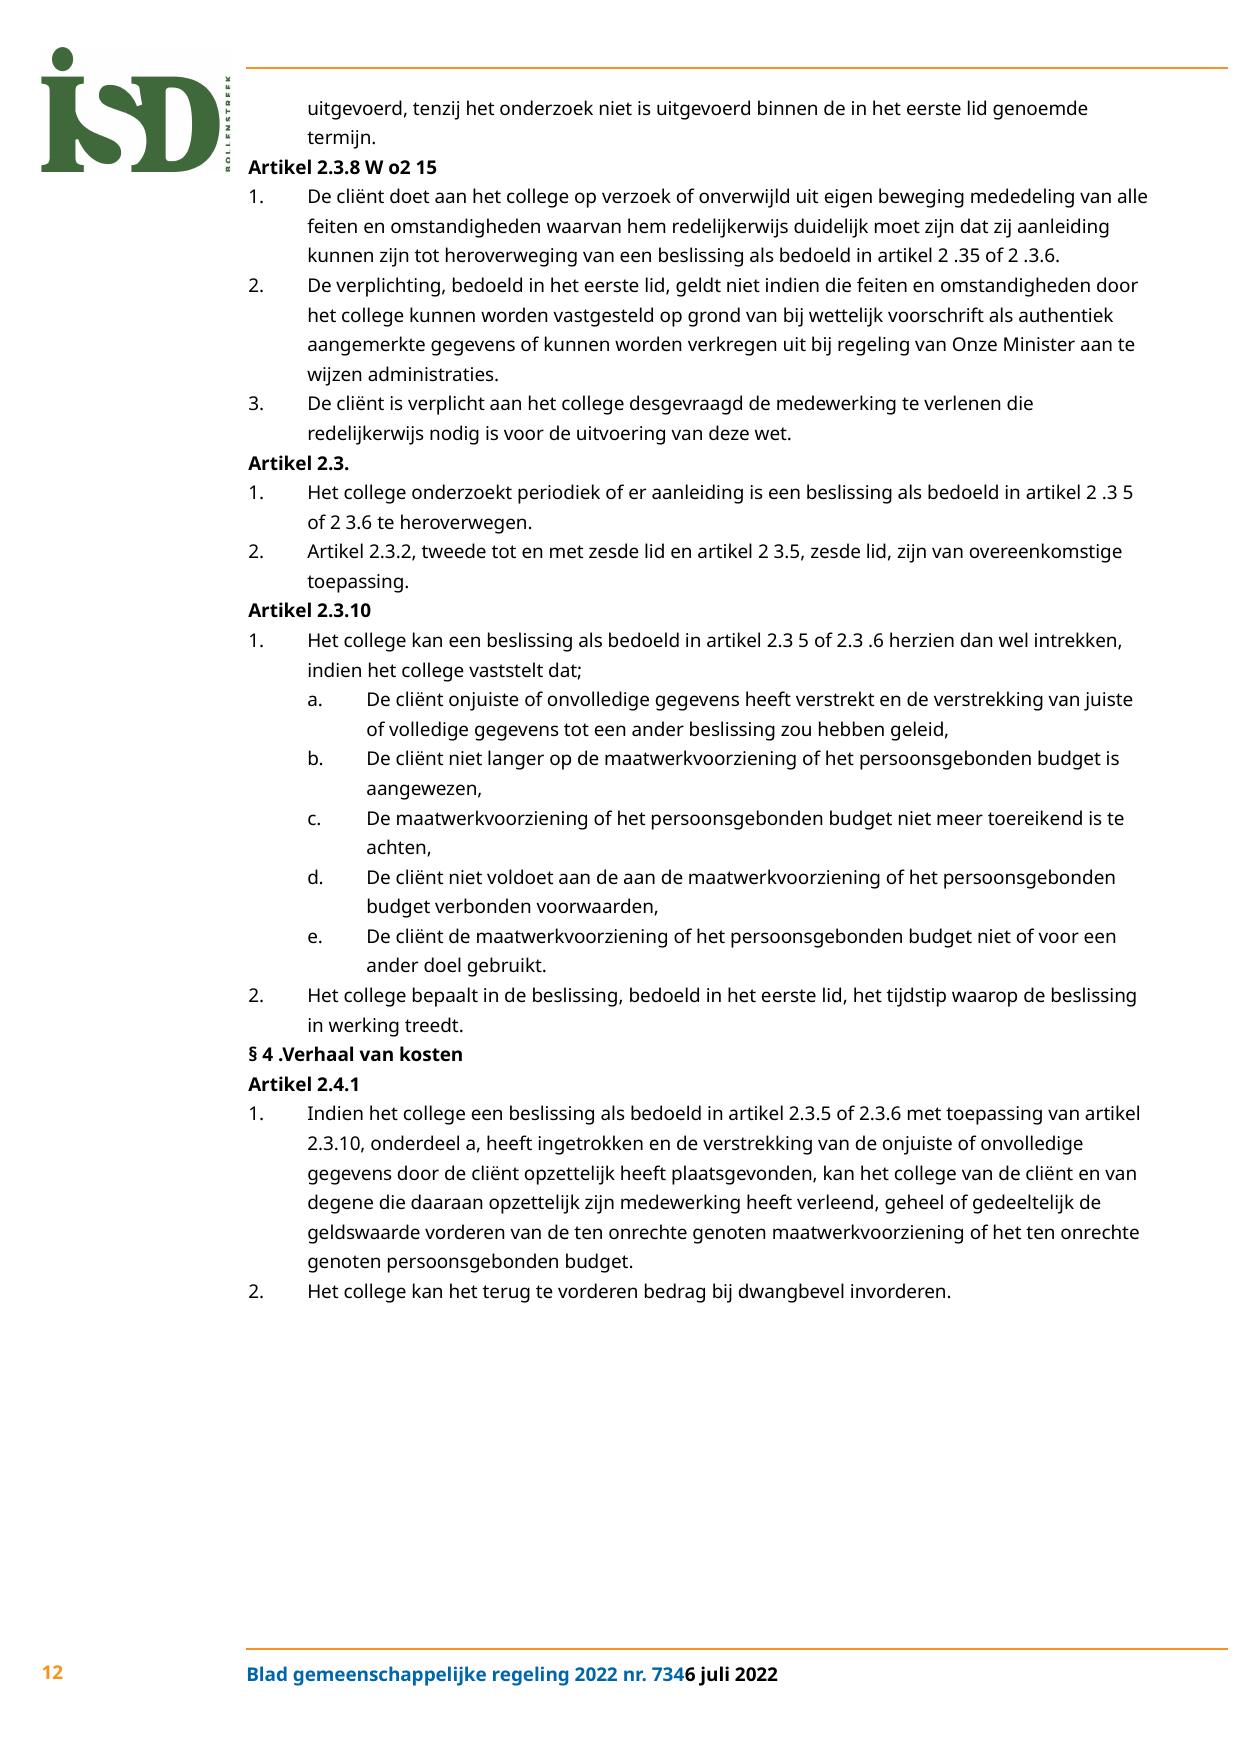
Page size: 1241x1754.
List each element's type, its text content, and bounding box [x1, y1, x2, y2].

list Het college kan een beslissing als bedoeld in artikel 2.3 5 of 2.3 .6 herzien dan wel intrekken, indien het college vaststelt dat; [248, 627, 1152, 683]
list De maatwerkvoorziening of het persoonsgebonden budget niet meer toereikend is te achten, [307, 805, 1152, 860]
list Het college kan het terug te vorderen bedrag bij dwangbevel invorderen. [248, 1278, 1152, 1304]
list De cliënt de maatwerkvoorziening of het persoonsgebonden budget niet of voor een ander doel gebruikt. [307, 923, 1152, 978]
list De verplichting, bedoeld in het eerste lid, geldt niet indien die feiten en omstandigheden door het college kunnen worden vastgesteld op grond van bij wettelijk voorschrift als authentiek aangemerkte gegevens of kunnen worden verkregen uit bij regeling van Onze Minister aan te wijzen administraties. [248, 272, 1152, 387]
text Artikel 2.3.10 [248, 598, 1152, 623]
text Artikel 2.3. [248, 450, 1152, 476]
list Het college bepaalt in de beslissing, bedoeld in het eerste lid, het tijdstip waarop de beslissing in werking treedt. [248, 982, 1152, 1038]
list De cliënt is verplicht aan het college desgevraagd de medewerking te verlenen die redelijkerwijs nodig is voor de uitvoering van deze wet. [248, 391, 1152, 446]
list De cliënt onjuiste of onvolledige gegevens heeft verstrekt en de verstrekking van juiste of volledige gegevens tot een ander beslissing zou hebben geleid, [307, 686, 1152, 742]
list Indien het college een beslissing als bedoeld in artikel 2.3.5 of 2.3.6 met toepassing van artikel 2.3.10, onderdeel a, heeft ingetrokken en de verstrekking van de onjuiste of onvolledige gegevens door de cliënt opzettelijk heeft plaatsgevonden, kan het college van de cliënt en van degene die daaraan opzettelijk zijn medewerking heeft verleend, geheel of gedeeltelijk de geldswaarde vorderen van de ten onrechte genoten maatwerkvoorziening of het ten onrechte genoten persoonsgebonden budget. [248, 1101, 1152, 1274]
list De cliënt doet aan het college op verzoek of onverwijld uit eigen beweging mededeling van alle feiten en omstandigheden waarvan hem redelijkerwijs duidelijk moet zijn dat zij aanleiding kunnen zijn tot heroverweging van een beslissing als bedoeld in artikel 2 .35 of 2 .3.6. [248, 183, 1152, 268]
list Het college onderzoekt periodiek of er aanleiding is een beslissing als bedoeld in artikel 2 .3 5 of 2 3.6 te heroverwegen. [248, 479, 1152, 535]
list De cliënt niet voldoet aan de aan de maatwerkvoorziening of het persoonsgebonden budget verbonden voorwaarden, [307, 864, 1152, 919]
list uitgevoerd, tenzij het onderzoek niet is uitgevoerd binnen de in het eerste lid genoemde termijn. [248, 95, 1152, 150]
list De cliënt niet langer op de maatwerkvoorziening of het persoonsgebonden budget is aangewezen, [307, 746, 1152, 801]
list Artikel 2.3.2, tweede tot en met zesde lid en artikel 2 3.5, zesde lid, zijn van overeenkomstige toepassing. [248, 538, 1152, 594]
picture [41, 47, 231, 172]
text Artikel 2.4.1 [248, 1071, 1152, 1097]
text Artikel 2.3.8 W o2 15 [248, 154, 1152, 180]
text § 4 .Verhaal van kosten [248, 1041, 1152, 1067]
